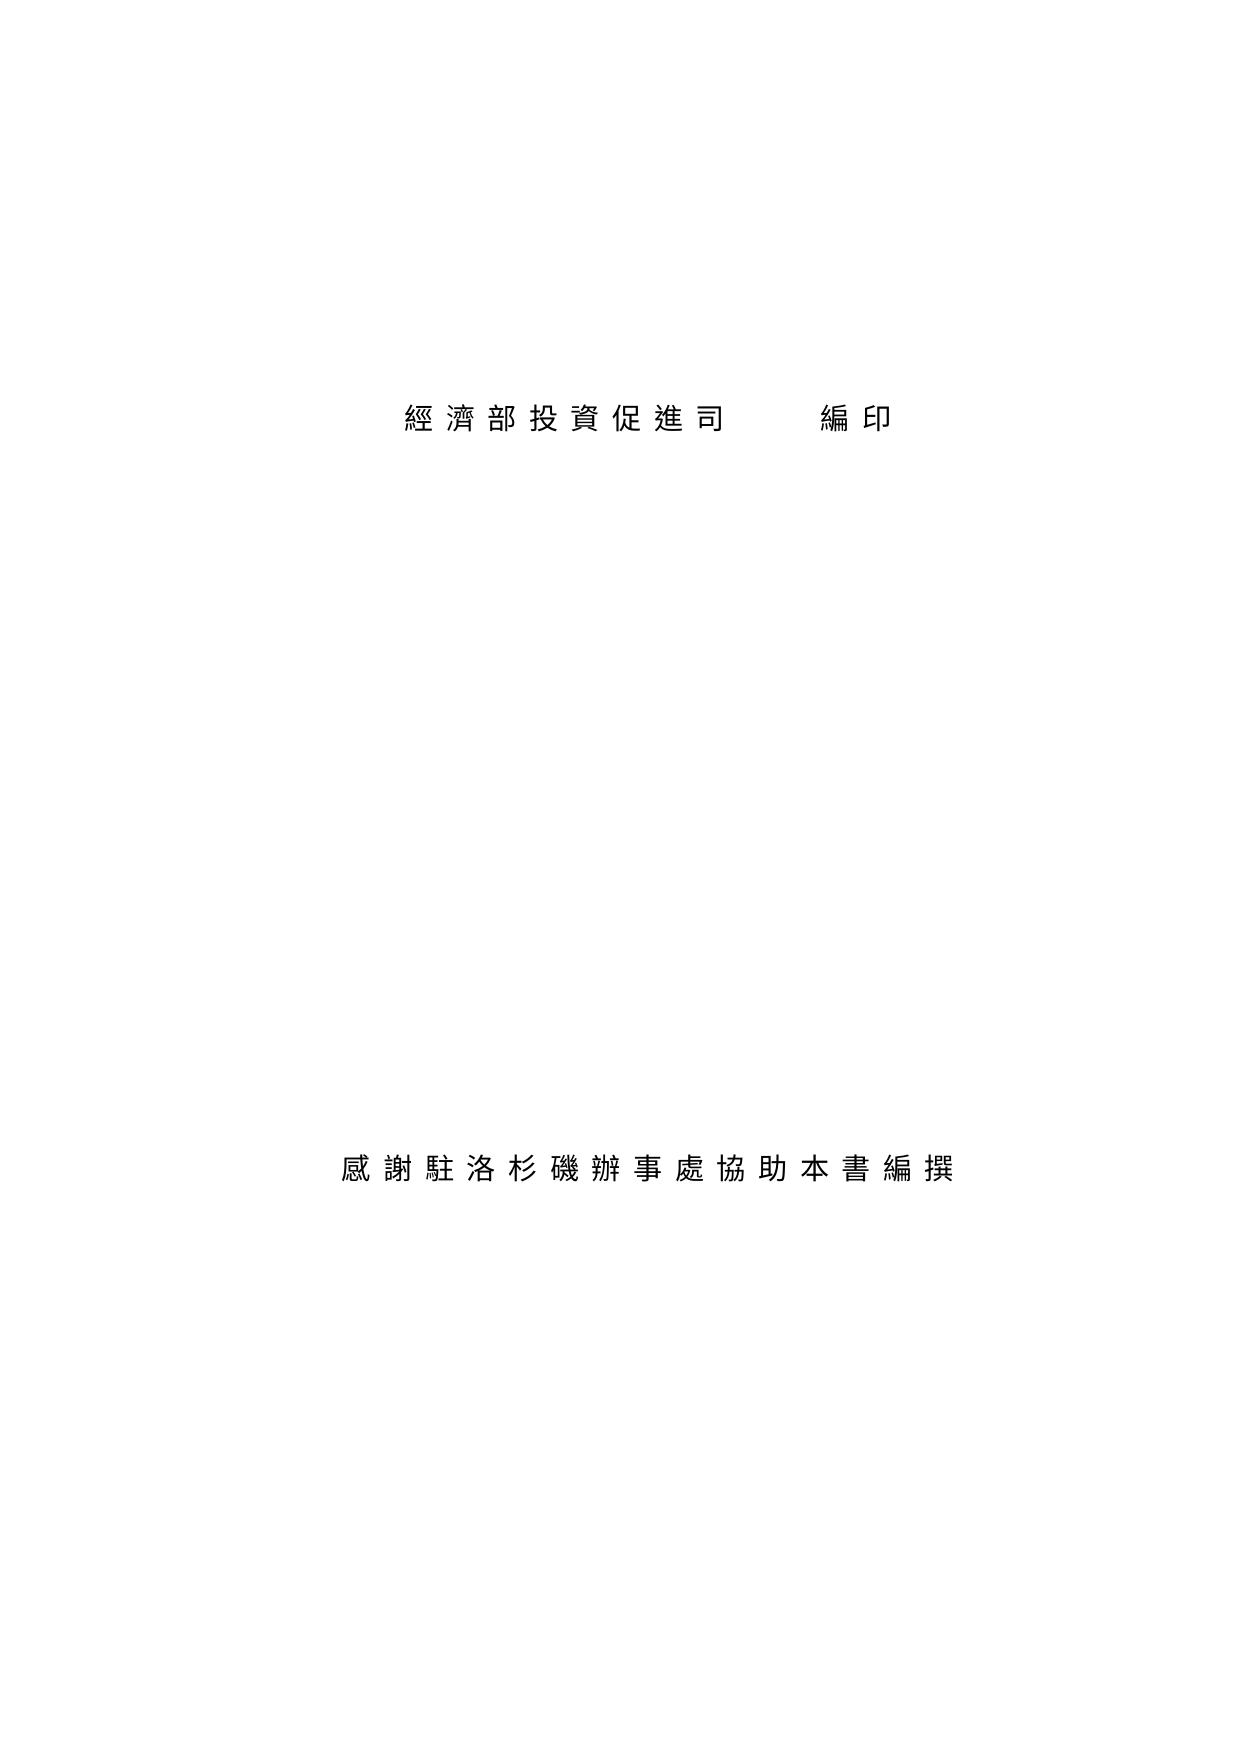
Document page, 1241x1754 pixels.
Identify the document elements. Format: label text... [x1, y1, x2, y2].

table_cell 經濟部投資促進司 編印 [183, 250, 1074, 1087]
table_cell 感謝駐洛杉磯辦事處協助本書編撰 [183, 1088, 1074, 1188]
